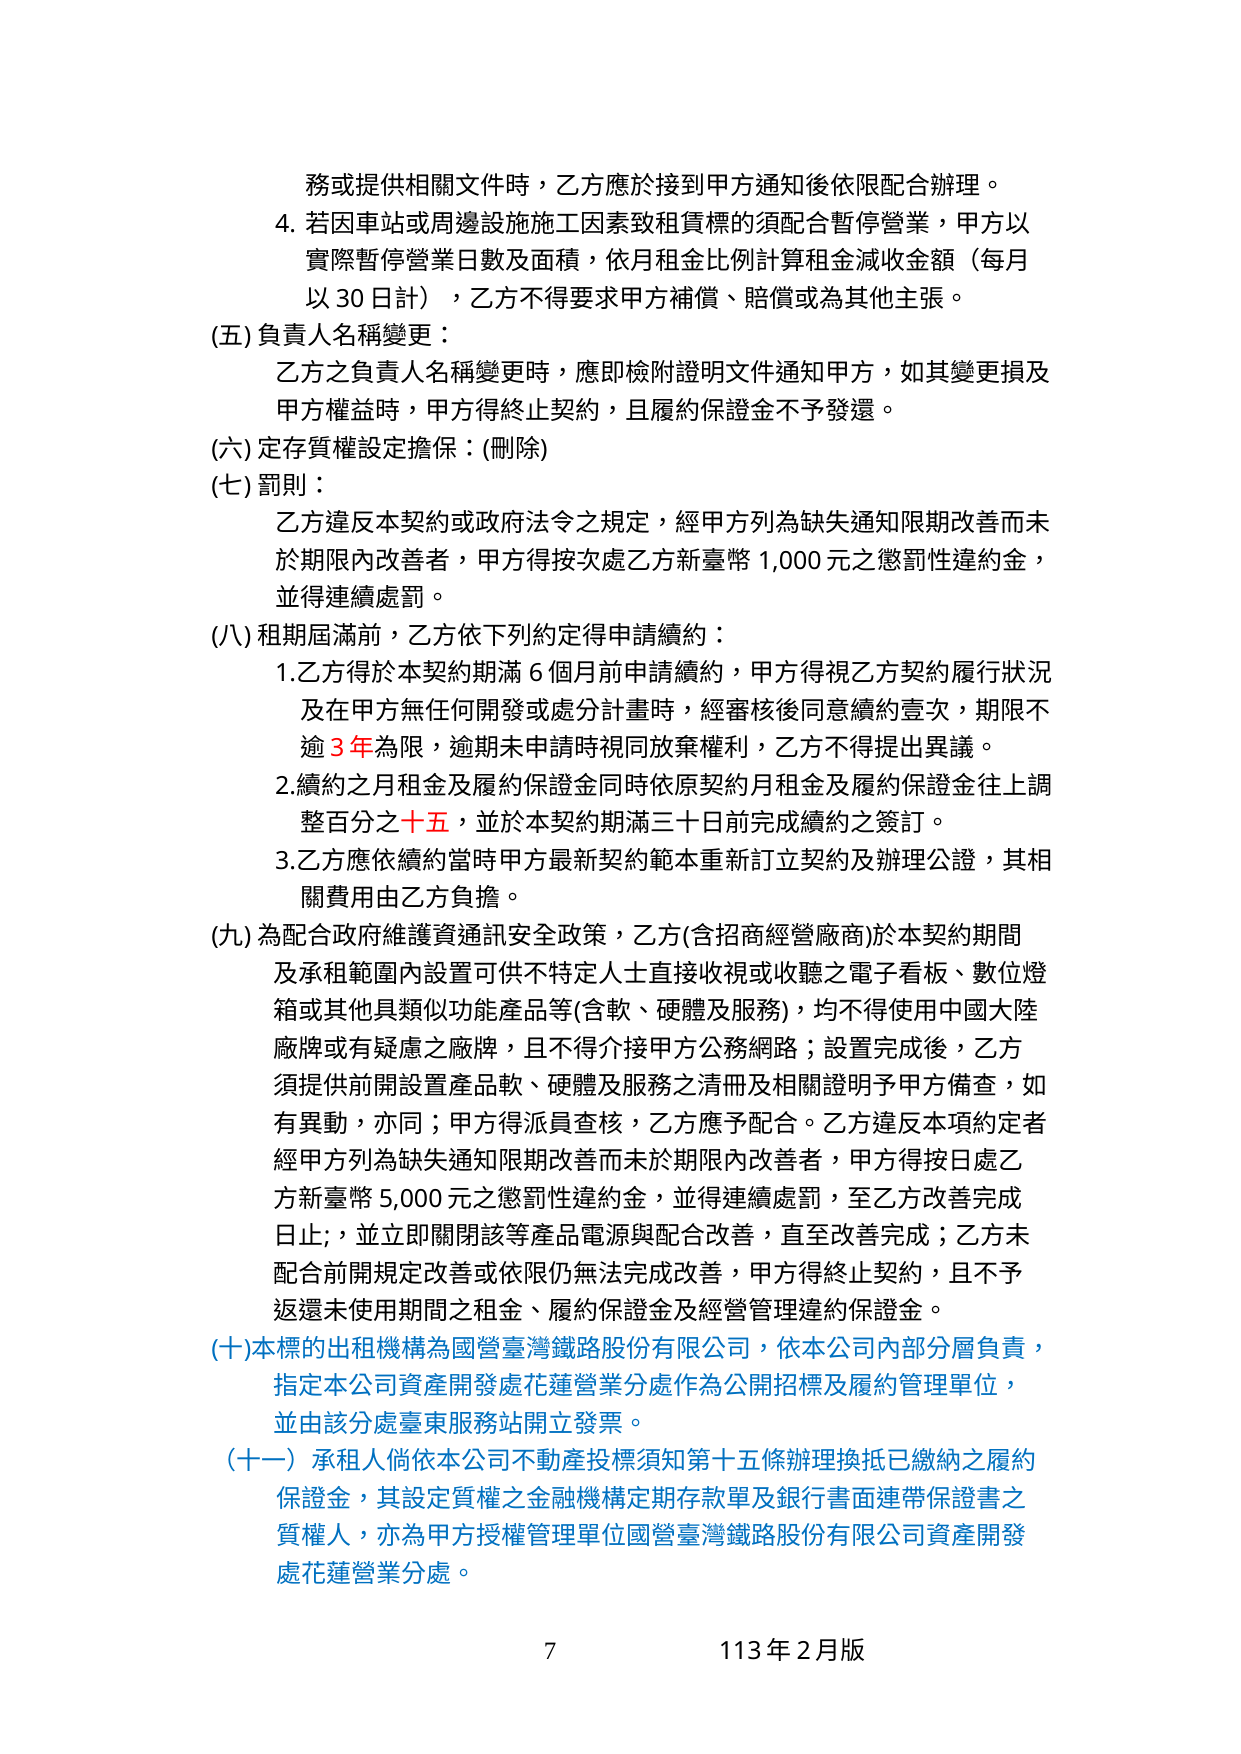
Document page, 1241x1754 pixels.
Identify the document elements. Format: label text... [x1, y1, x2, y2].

text (八) 租期屆滿前，乙方依下列約定得申請續約： [211, 614, 1047, 652]
text 乙方之負責人名稱變更時，應即檢附證明文件通知甲方，如其變更損及甲方權益時，甲方得終止契約，且履約保證金不予發還。 [275, 352, 1053, 427]
text (六) 定存質權設定擔保：(刪除) [211, 427, 1047, 464]
text 2.續約之月租金及履約保證金同時依原契約月租金及履約保證金往上調整百分之十五，並於本契約期滿三十日前完成續約之簽訂。 [275, 764, 1053, 839]
list 務或提供相關文件時，乙方應於接到甲方通知後依限配合辦理。 [275, 164, 1047, 202]
text (九) 為配合政府維護資通訊安全政策，乙方(含招商經營廠商)於本契約期間及承租範圍內設置可供不特定人士直接收視或收聽之電子看板、數位燈箱或其他具類似功能產品等(含軟、硬體及服務)，均不得使用中國大陸廠牌或有疑慮之廠牌，且不得介接甲方公務網路；設置完成後，乙方須提供前開設置產品軟、硬體及服務之清冊及相關證明予甲方備查，如有異動，亦同；甲方得派員查核，乙方應予配合。乙方違反本項約定者，經甲方列為缺失通知限期改善而未於期限內改善者，甲方得按日處乙方新臺幣5,000元之懲罰性違約金，並得連續處罰，至乙方改善完成日止;，並立即關閉該等產品電源與配合改善，直至改善完成；乙方未配合前開規定改善或依限仍無法完成改善，甲方得終止契約，且不予返還未使用期間之租金、履約保證金及經營管理違約保證金。 [211, 914, 1047, 1327]
text 3.乙方應依續約當時甲方最新契約範本重新訂立契約及辦理公證，其相關費用由乙方負擔。 [275, 839, 1053, 914]
text (十)本標的出租機構為國營臺灣鐵路股份有限公司，依本公司內部分層負責，指定本公司資產開發處花蓮營業分處作為公開招標及履約管理單位，並由該分處臺東服務站開立發票。 [211, 1327, 1047, 1439]
text （十一）承租人倘依本公司不動產投標須知第十五條辦理換抵已繳納之履約保證金，其設定質權之金融機構定期存款單及銀行書面連帶保證書之質權人，亦為甲方授權管理單位國營臺灣鐵路股份有限公司資產開發處花蓮營業分處。 [211, 1439, 1047, 1589]
text (五) 負責人名稱變更： [211, 314, 1047, 352]
text 乙方違反本契約或政府法令之規定，經甲方列為缺失通知限期改善而未於期限內改善者，甲方得按次處乙方新臺幣1,000元之懲罰性違約金，並得連續處罰。 [275, 502, 1053, 614]
list 若因車站或周邊設施施工因素致租賃標的須配合暫停營業，甲方以實際暫停營業日數及面積，依月租金比例計算租金減收金額（每月以30日計），乙方不得要求甲方補償、賠償或為其他主張。 [275, 202, 1047, 314]
text (七) 罰則： [211, 464, 1047, 502]
text 1.乙方得於本契約期滿6個月前申請續約，甲方得視乙方契約履行狀況及在甲方無任何開發或處分計畫時，經審核後同意續約壹次，期限不逾3年為限，逾期未申請時視同放棄權利，乙方不得提出異議。 [275, 652, 1053, 764]
